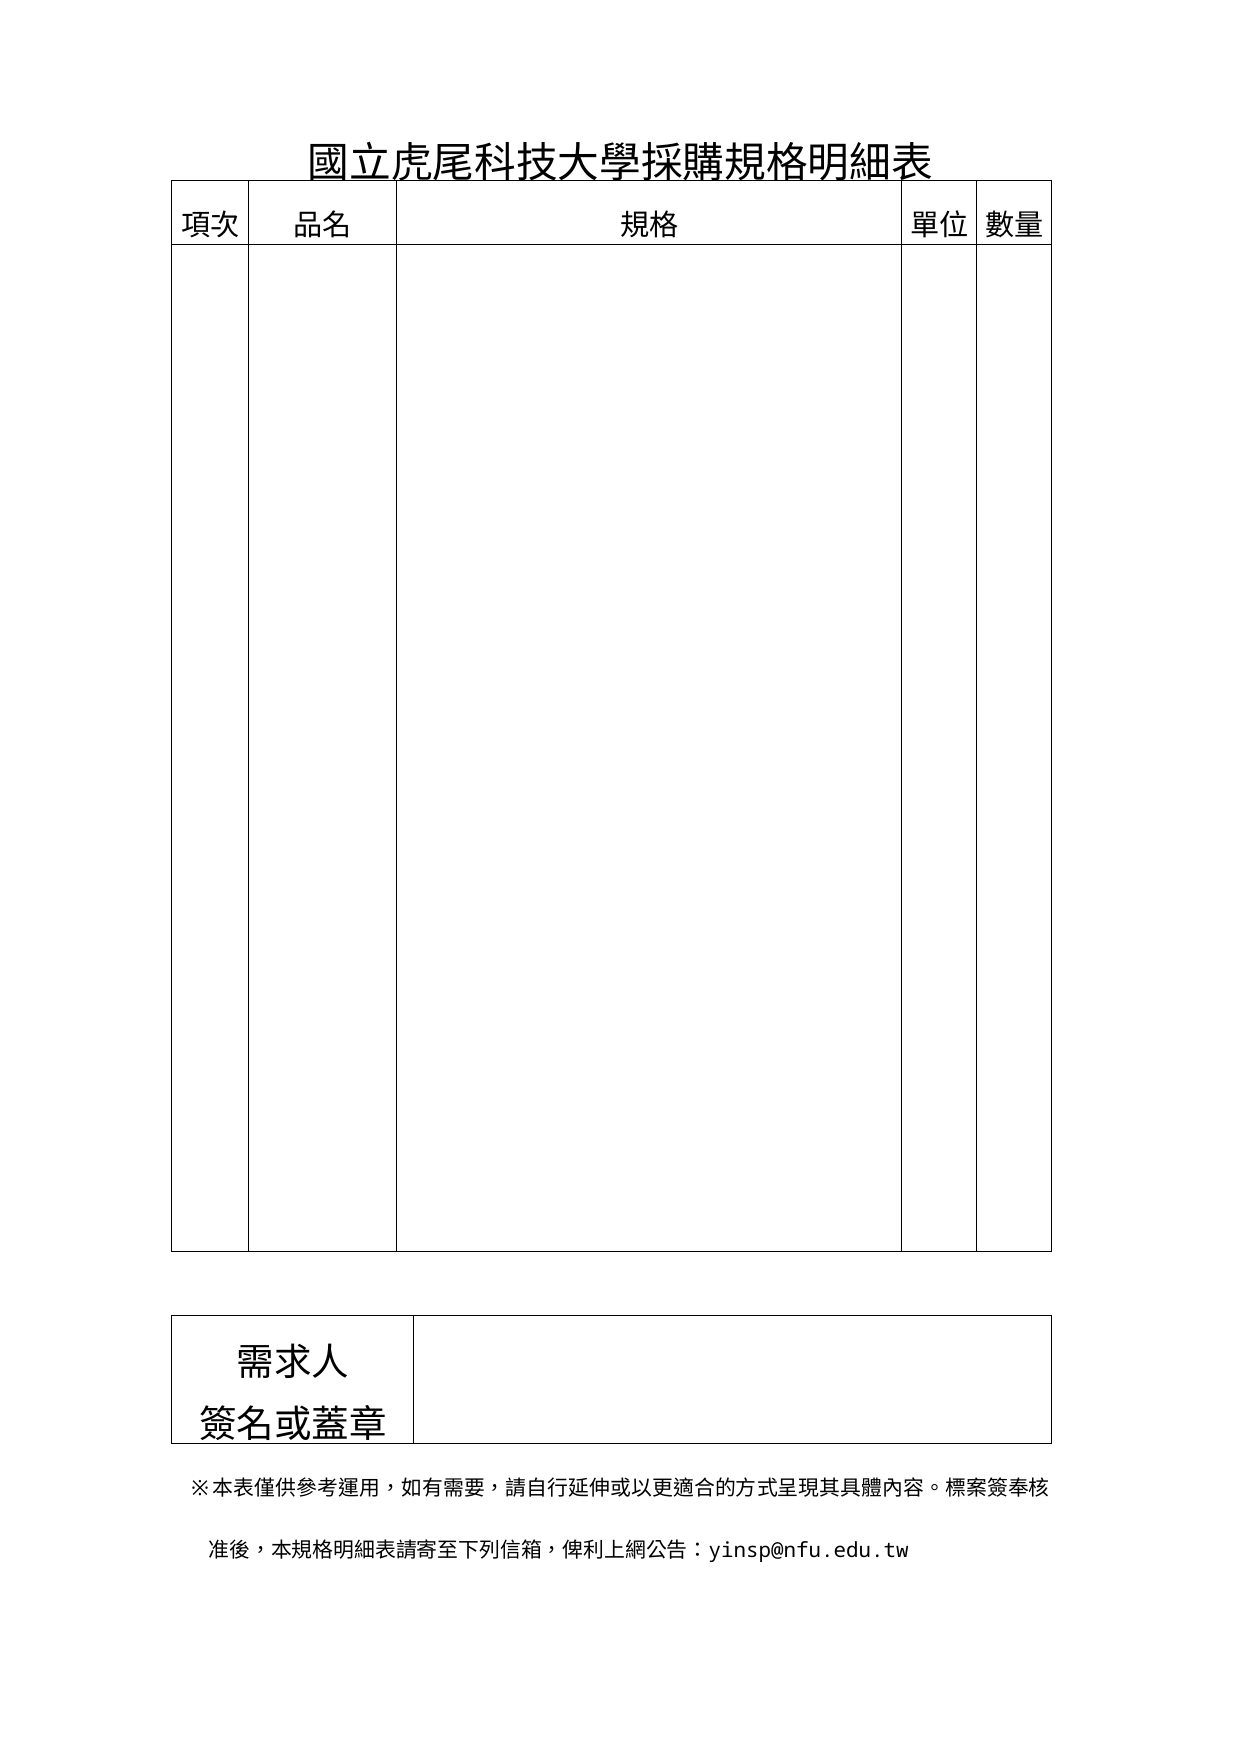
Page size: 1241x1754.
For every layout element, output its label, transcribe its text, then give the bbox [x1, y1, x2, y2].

text ※本表僅供參考運用，如有需要，請自行延伸或以更適合的方式呈現其具體內容。標案簽奉核准後，本規格明細表請寄至下列信箱，俾利上網公告：yinsp@nfu.edu.tw [187, 1444, 1053, 1569]
table_cell [249, 245, 396, 1251]
table_header 項次 [172, 181, 248, 244]
table_header 需求人 簽名或蓋章 [172, 1316, 413, 1443]
table_header 品名 [249, 181, 396, 244]
table_header 規格 [397, 181, 901, 244]
table_cell [902, 245, 976, 1251]
table_cell [397, 245, 901, 1251]
table_header 單位 [902, 181, 976, 244]
table_header 數量 [977, 181, 1051, 244]
table_cell [172, 245, 248, 1251]
text 國立虎尾科技大學採購規格明細表 [187, 118, 1053, 180]
table_cell [977, 245, 1051, 1251]
table_header [414, 1316, 1051, 1443]
